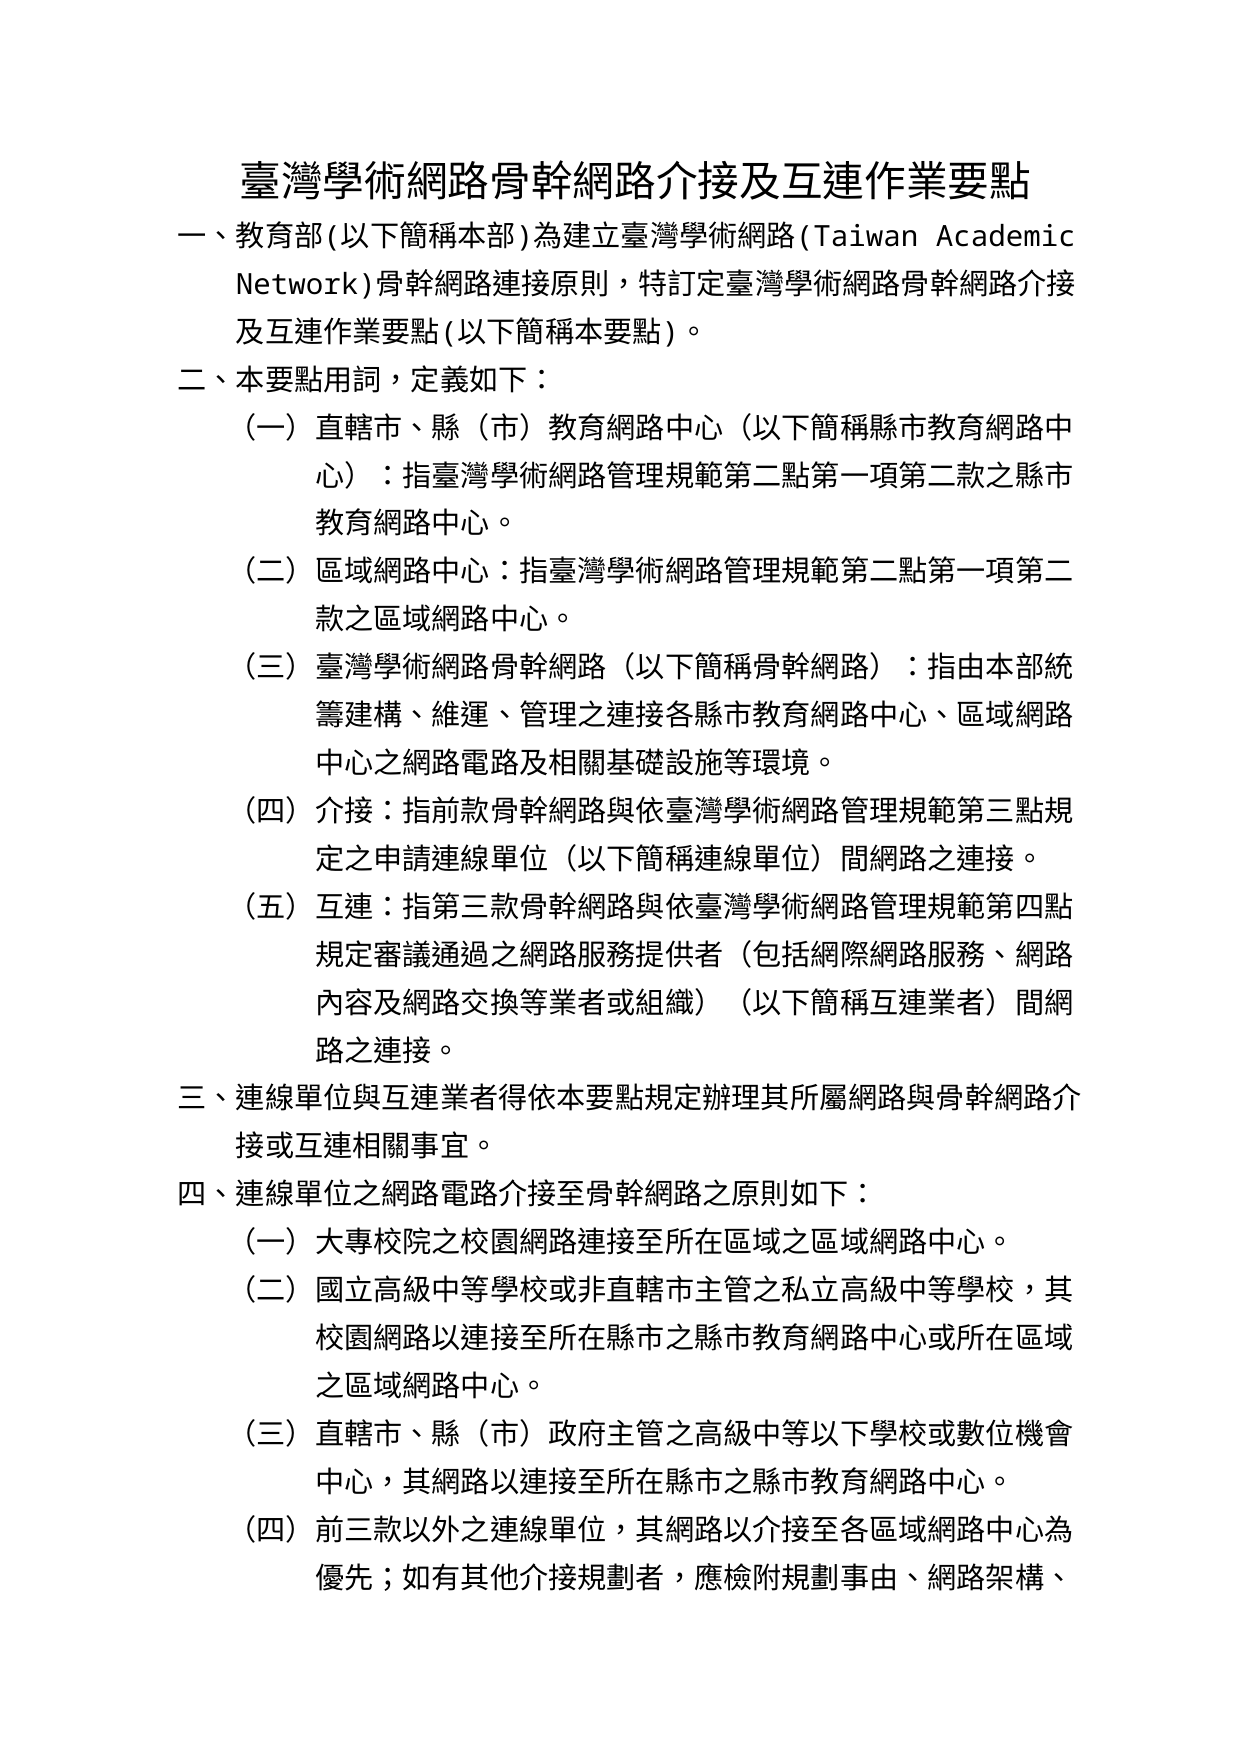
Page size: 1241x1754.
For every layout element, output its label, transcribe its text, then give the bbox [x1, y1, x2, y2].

text 三、連線單位與互連業者得依本要點規定辦理其所屬網路與骨幹網路介接或互連相關事宜。 [177, 1071, 1092, 1166]
text （一）直轄市、縣（市）教育網路中心（以下簡稱縣市教育網路中心）：指臺灣學術網路管理規範第二點第一項第二款之縣市教育網路中心。 [227, 400, 1092, 543]
text （五）互連：指第三款骨幹網路與依臺灣學術網路管理規範第四點規定審議通過之網路服務提供者（包括網際網路服務、網路內容及網路交換等業者或組織）（以下簡稱互連業者）間網路之連接。 [227, 879, 1092, 1071]
text （三）直轄市、縣（市）政府主管之高級中等以下學校或數位機會中心，其網路以連接至所在縣市之縣市教育網路中心。 [227, 1406, 1092, 1502]
text （四）前三款以外之連線單位，其網路以介接至各區域網路中心為優先；如有其他介接規劃者，應檢附規劃事由、網路架構、 [227, 1502, 1092, 1598]
text 二、本要點用詞，定義如下： [177, 352, 1092, 400]
text 一、教育部(以下簡稱本部)為建立臺灣學術網路(Taiwan Academic Network)骨幹網路連接原則，特訂定臺灣學術網路骨幹網路介接及互連作業要點(以下簡稱本要點)。 [177, 208, 1092, 352]
text 四、連線單位之網路電路介接至骨幹網路之原則如下： [177, 1166, 1092, 1214]
text （二）區域網路中心：指臺灣學術網路管理規範第二點第一項第二款之區域網路中心。 [227, 543, 1092, 639]
text （二）國立高級中等學校或非直轄市主管之私立高級中等學校，其校園網路以連接至所在縣市之縣市教育網路中心或所在區域之區域網路中心。 [227, 1262, 1092, 1406]
text （四）介接：指前款骨幹網路與依臺灣學術網路管理規範第三點規定之申請連線單位（以下簡稱連線單位）間網路之連接。 [227, 783, 1092, 879]
text （三）臺灣學術網路骨幹網路（以下簡稱骨幹網路）：指由本部統籌建構、維運、管理之連接各縣市教育網路中心、區域網路中心之網路電路及相關基礎設施等環境。 [227, 639, 1092, 783]
text （一）大專校院之校園網路連接至所在區域之區域網路中心。 [227, 1214, 1092, 1262]
text 臺灣學術網路骨幹網路介接及互連作業要點 [177, 148, 1092, 208]
